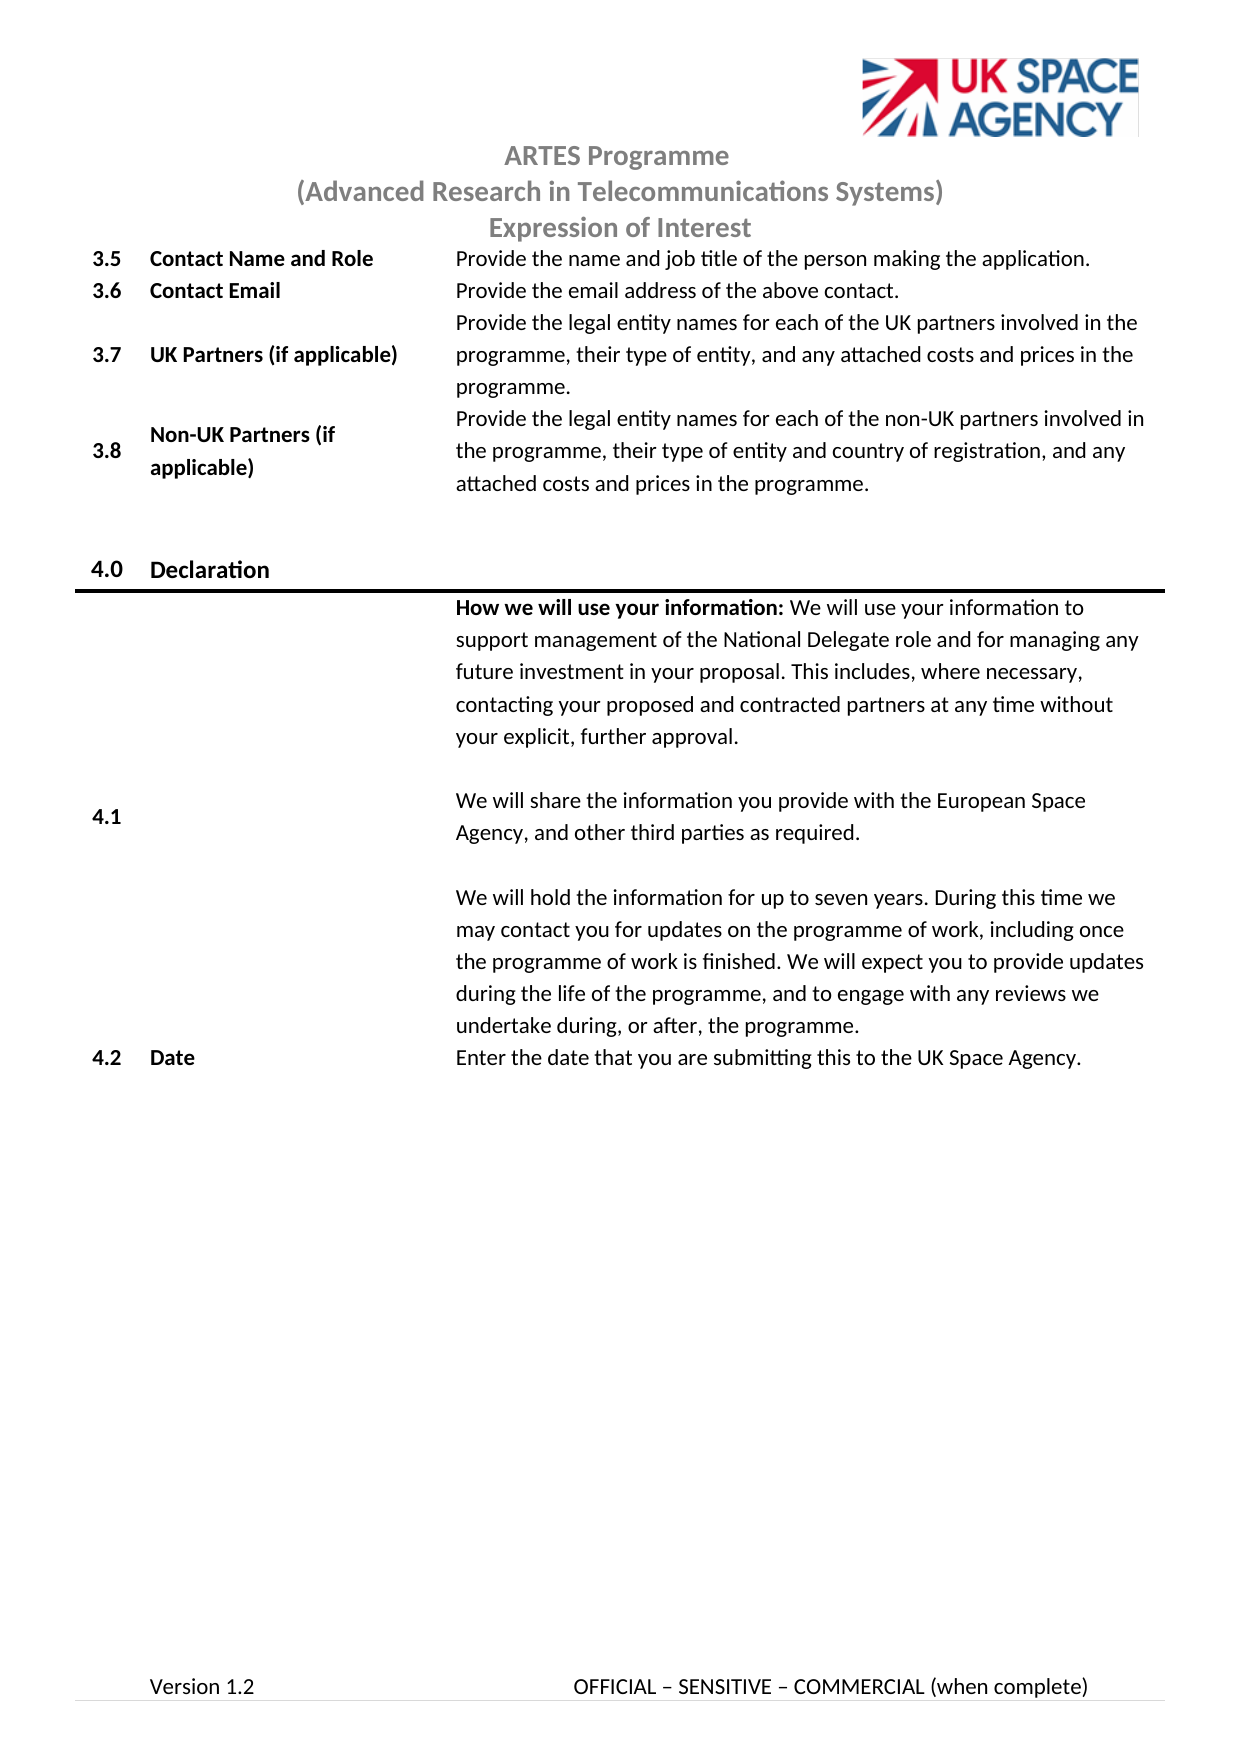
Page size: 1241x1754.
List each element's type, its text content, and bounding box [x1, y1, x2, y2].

table_cell Provide the legal entity names for each of the non-UK partners involved in the programme, their type of entity and country of registration, and any attached costs and prices in the programme. [444, 404, 1165, 501]
table_cell 3.5 [75, 244, 138, 276]
table_cell How we will use your information: We will use your information to support management of the National Delegate role and for managing any future investment in your proposal. This includes, where necessary, contacting your proposed and contracted partners at any time without your explicit, further approval. We will share the information you provide with the European Space Agency, and other third parties as required. We will hold the information for up to seven years. During this time we may contact you for updates on the programme of work, including once the programme of work is finished. We will expect you to provide updates during the life of the programme, and to engage with any reviews we undertake during, or after, the programme. [444, 593, 1165, 1043]
table_cell UK Partners (if applicable) [139, 308, 444, 404]
table_cell Date [139, 1044, 444, 1075]
table_header 4.0 [75, 554, 138, 588]
table_header Declaration [139, 554, 1165, 588]
table_cell 3.8 [75, 404, 138, 501]
table_cell 4.2 [75, 1044, 138, 1075]
table_cell Contact Email [139, 276, 444, 308]
table_cell Provide the email address of the above contact. [444, 276, 1165, 308]
table_cell 4.1 [75, 593, 138, 1043]
table_cell Non-UK Partners (if applicable) [139, 404, 444, 501]
table_cell Provide the legal entity names for each of the UK partners involved in the programme, their type of entity, and any attached costs and prices in the programme. [444, 308, 1165, 404]
table_cell [139, 593, 444, 1043]
table_cell Enter the date that you are submitting this to the UK Space Agency. [444, 1044, 1165, 1075]
table_cell Contact Name and Role [139, 244, 444, 276]
table_cell 3.7 [75, 308, 138, 404]
table_cell 3.6 [75, 276, 138, 308]
table_cell Provide the name and job title of the person making the application. [444, 244, 1165, 276]
